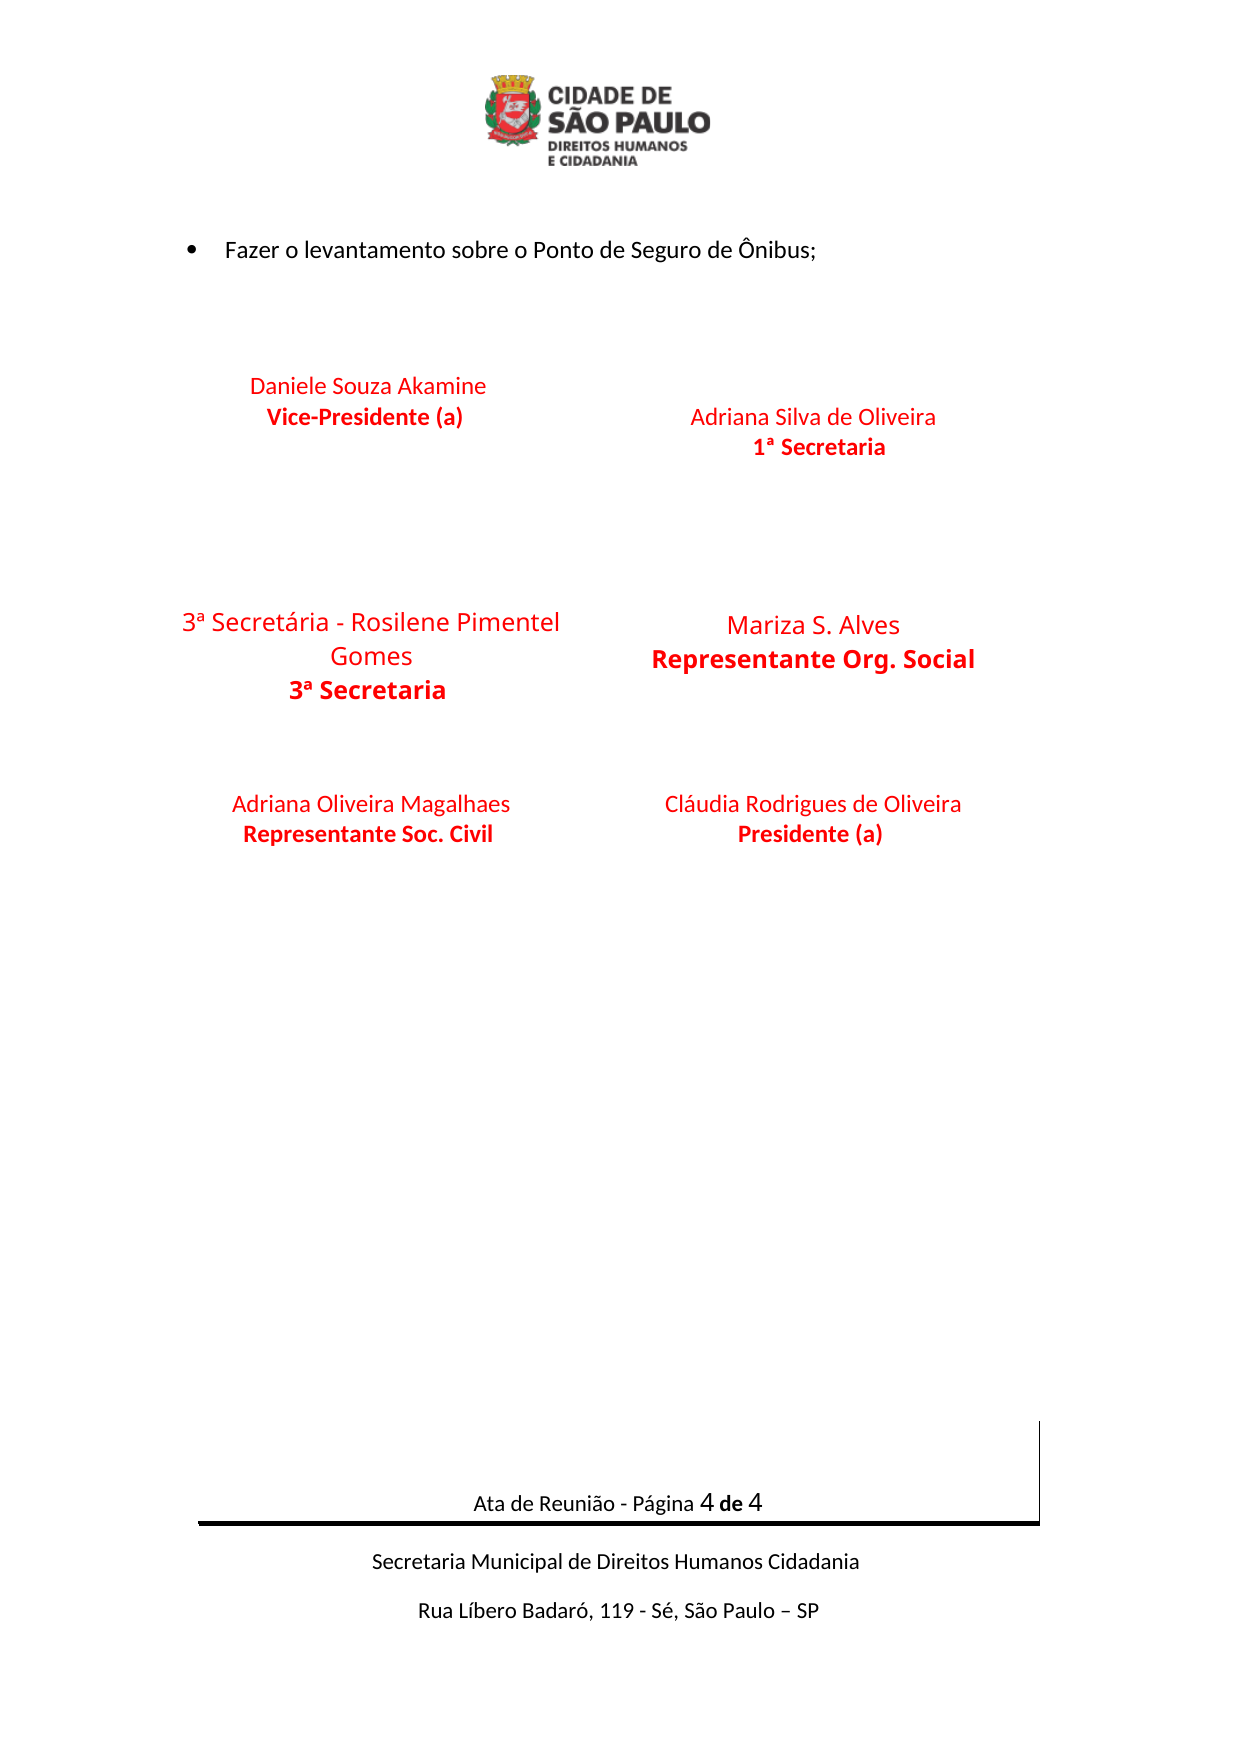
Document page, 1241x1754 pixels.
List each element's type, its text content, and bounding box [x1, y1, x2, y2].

table_cell [593, 860, 1034, 973]
table_cell Adriana Oliveira Magalhaes Representante Soc. Civil [151, 717, 592, 858]
list Fazer o levantamento sobre o Ponto de Seguro de Ônibus; [187, 234, 1090, 293]
table_cell Cláudia Rodrigues de Oliveira Presidente (a) [593, 717, 1034, 858]
table_header Daniele Souza Akamine Vice-Presidente (a) [151, 361, 592, 563]
table_cell [151, 860, 592, 973]
table_cell 3ª Secretária - Rosilene Pimentel Gomes 3ª Secretaria [151, 564, 592, 716]
table_cell Mariza S. Alves Representante Org. Social [593, 564, 1034, 716]
table_header Adriana Silva de Oliveira 1ª Secretaria [593, 361, 1034, 563]
